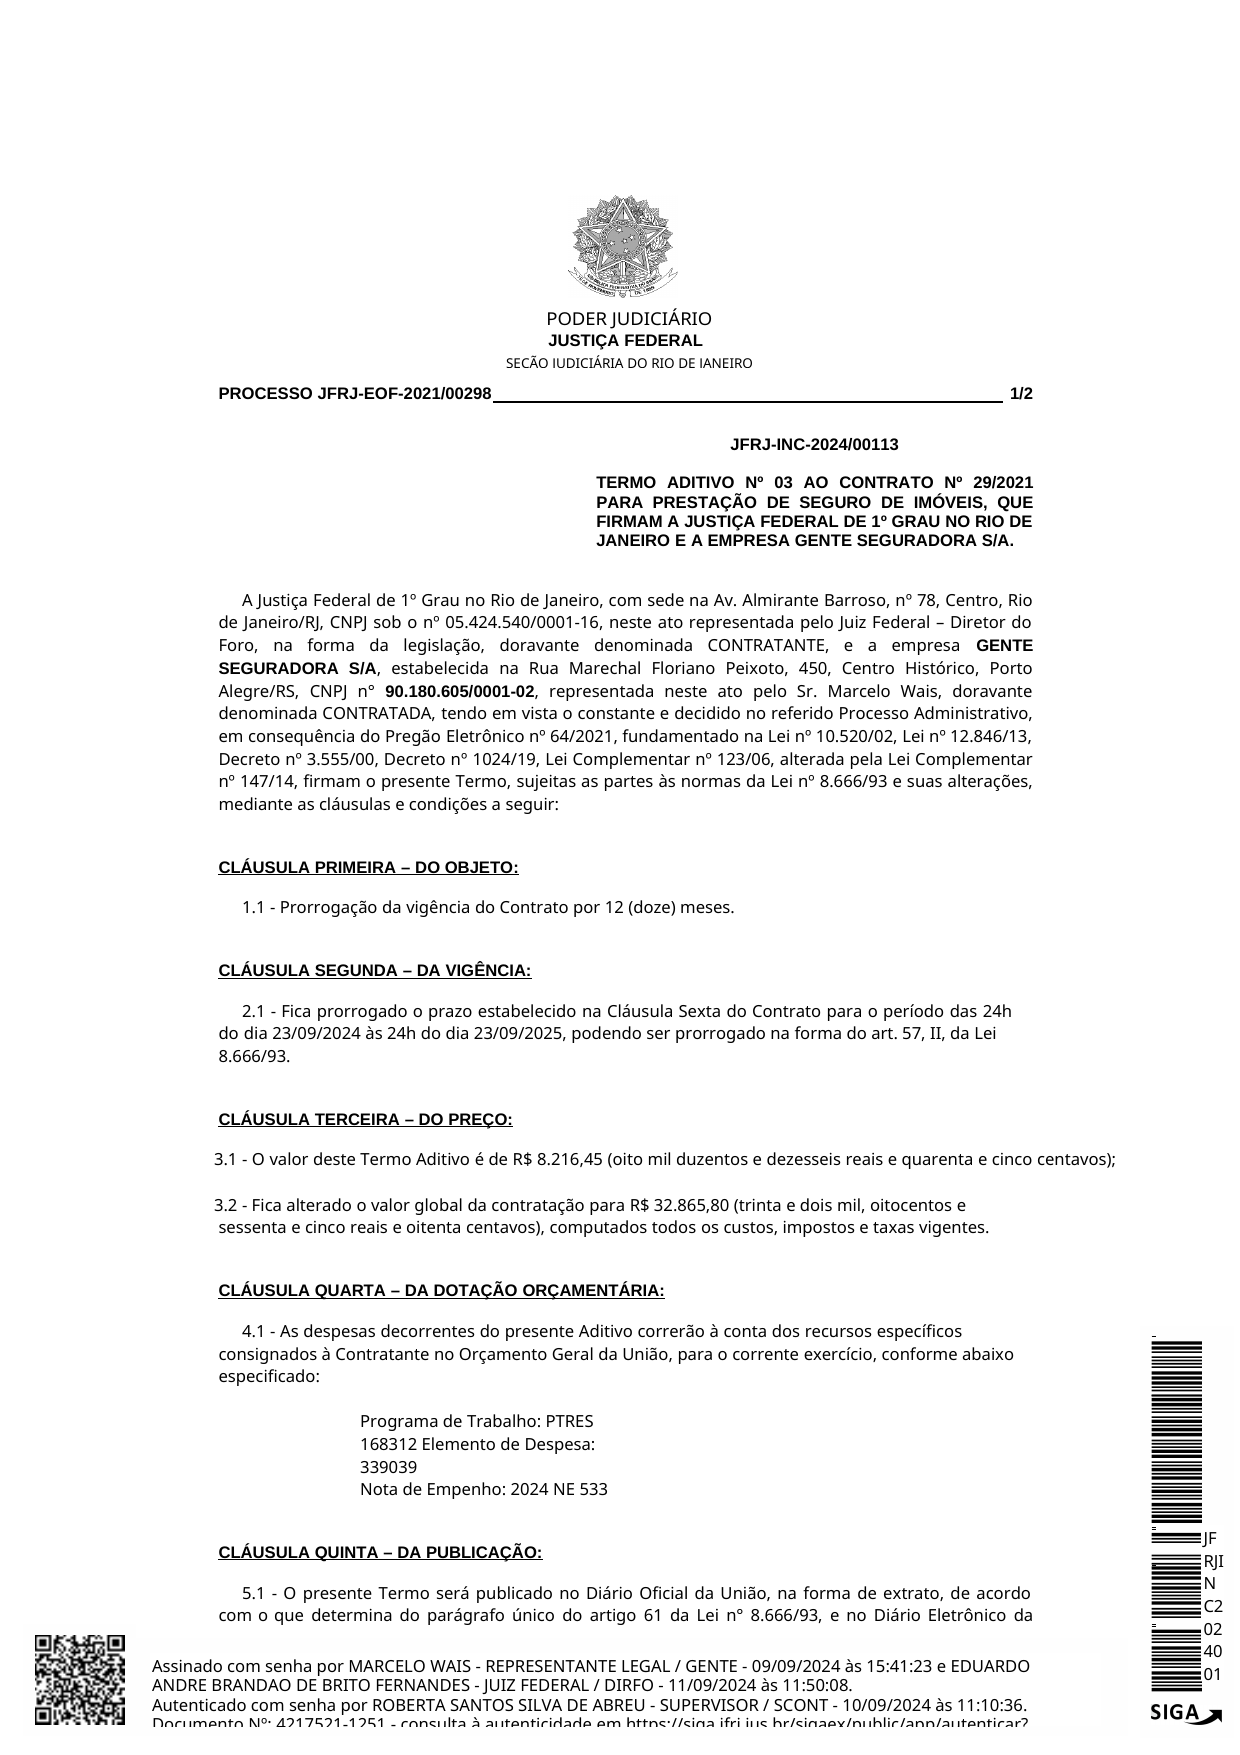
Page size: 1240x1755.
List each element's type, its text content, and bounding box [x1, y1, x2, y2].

subtitle CLÁUSULA QUINTA – DA PUBLICAÇÃO: [218, 1543, 1140, 1562]
text 5.1 - O presente Termo será publicado no Diário Oficial da União, na forma de extrato, de acordo com o que determina do parágrafo único do artigo 61 da Lei n° 8.666/93, e no Diário Eletrônico da [218, 1581, 1033, 1627]
text 1.1 - Prorrogação da vigência do Contrato por 12 (doze) meses. [242, 896, 1239, 919]
subtitle CLÁUSULA TERCEIRA – DO PREÇO: [218, 1109, 1239, 1129]
subtitle CLÁUSULA PRIMEIRA – DO OBJETO: [218, 857, 1239, 877]
subtitle CLÁUSULA SEGUNDA – DA VIGÊNCIA: [218, 961, 1239, 980]
text 4.1 - As despesas decorrentes do presente Aditivo correrão à conta dos recursos específicos consignados à Contratante no Orçamento Geral da União, para o corrente exercício, conforme abaixo especificado: [218, 1319, 1037, 1387]
text Programa de Trabalho: PTRES 168312 Elemento de Despesa: 339039 [360, 1410, 653, 1478]
text Nota de Empenho: 2024 NE 533 [360, 1478, 1140, 1501]
text A Justiça Federal de 1º Grau no Rio de Janeiro, com sede na Av. Almirante Barroso, nº 78, Centro, Rio de Janeiro/RJ, CNPJ sob o nº 05.424.540/0001-16, neste ato representada pelo Juiz Federal – Diretor do Foro, na forma da legislação, doravante denominada CONTRATANTE, e a empresa GENTE SEGURADORA S/A, estabelecida na Rua Marechal Floriano Peixoto, 450, Centro Histórico, Porto Alegre/RS, CNPJ n° 90.180.605/0001-02, representada neste ato pelo Sr. Marcelo Wais, doravante denominada CONTRATADA, tendo em vista o constante e decidido no referido Processo Administrativo, em consequência do Pregão Eletrônico nº 64/2021, fundamentado na Lei nº 10.520/02, Lei nº 12.846/13, Decreto nº 3.555/00, Decreto nº 1024/19, Lei Complementar nº 123/06, alterada pela Lei Complementar nº 147/14, firmam o presente Termo, sujeitas as partes às normas da Lei nº 8.666/93 e suas alterações, mediante as cláusulas e condições a seguir: [218, 588, 1033, 816]
text 2.1 - Fica prorrogado o prazo estabelecido na Cláusula Sexta do Contrato para o período das 24h do dia 23/09/2024 às 24h do dia 23/09/2025, podendo ser prorrogado na forma do art. 57, II, da Lei 8.666/93. [218, 999, 1037, 1067]
list - Fica alterado o valor global da contratação para R$ 32.865,80 (trinta e dois mil, oitocentos e sessenta e cinco reais e oitenta centavos), computados todos os custos, impostos e taxas vigentes. [190, 1193, 1033, 1239]
text JFRJINC202400113 [1203, 1526, 1224, 1680]
list - O valor deste Termo Aditivo é de R$ 8.216,45 (oito mil duzentos e dezesseis reais e quarenta e cinco centavos); [190, 1148, 1239, 1171]
subtitle CLÁUSULA QUARTA – DA DOTAÇÃO ORÇAMENTÁRIA: [218, 1281, 1239, 1300]
text TERMO ADITIVO Nº 03 AO CONTRATO Nº 29/2021 PARA PRESTAÇÃO DE SEGURO DE IMÓVEIS, QUE FIRMAM A JUSTIÇA FEDERAL DE 1º GRAU NO RIO DE JANEIRO E A EMPRESA GENTE SEGURADORA S/A. [596, 473, 1033, 550]
subtitle JFRJ-INC-2024/00113 [730, 435, 1239, 454]
